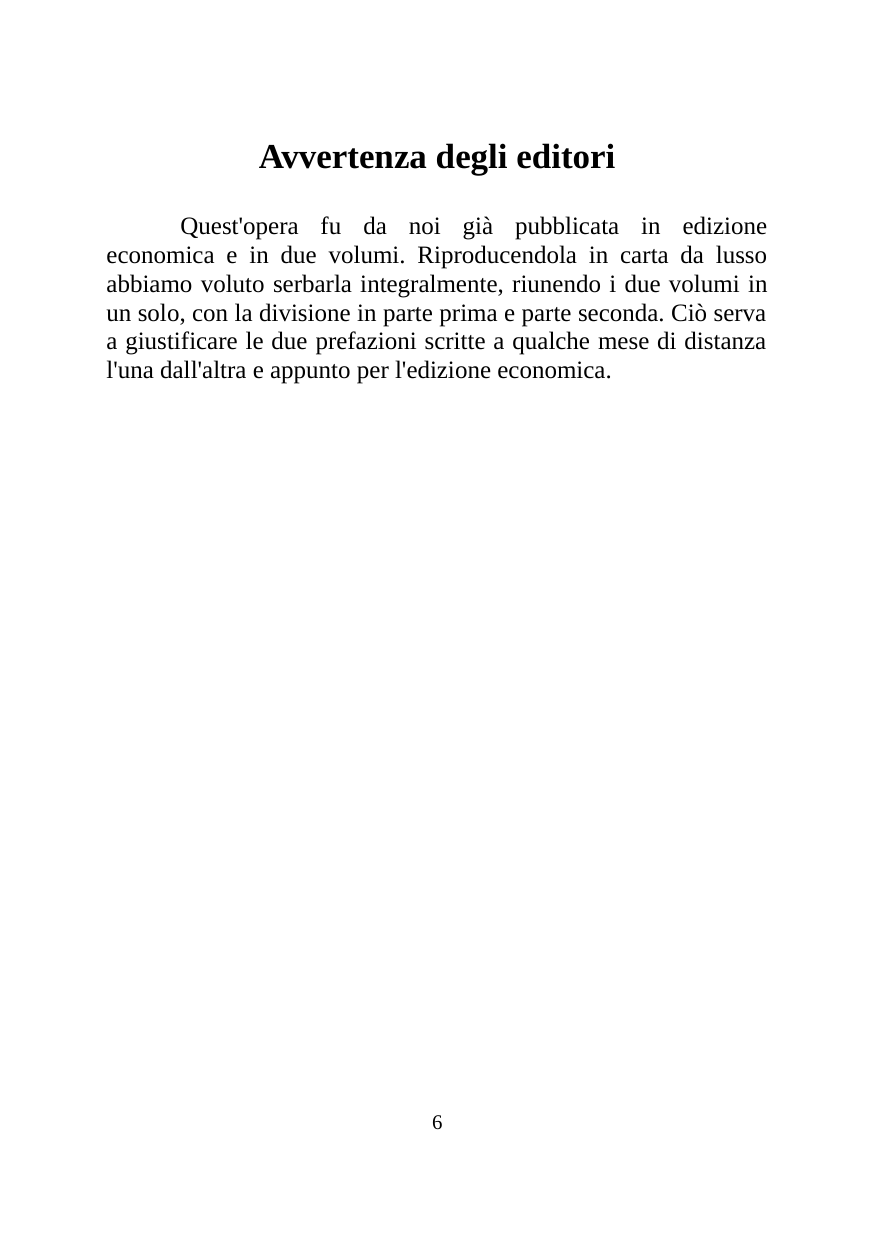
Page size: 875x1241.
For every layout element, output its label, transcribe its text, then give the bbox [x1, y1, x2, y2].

subtitle Avvertenza degli editori [106, 136, 768, 176]
text Quest'opera fu da noi già pubblicata in edizione economica e in due volumi. Riproducendola in carta da lusso abbiamo voluto serbarla integralmente, riunendo i due volumi in un solo, con la divisione in parte prima e parte seconda. Ciò serva a giustificare le due prefazioni scritte a qualche mese di distanza l'una dall'altra e appunto per l'edizione economica. [106, 211, 768, 384]
